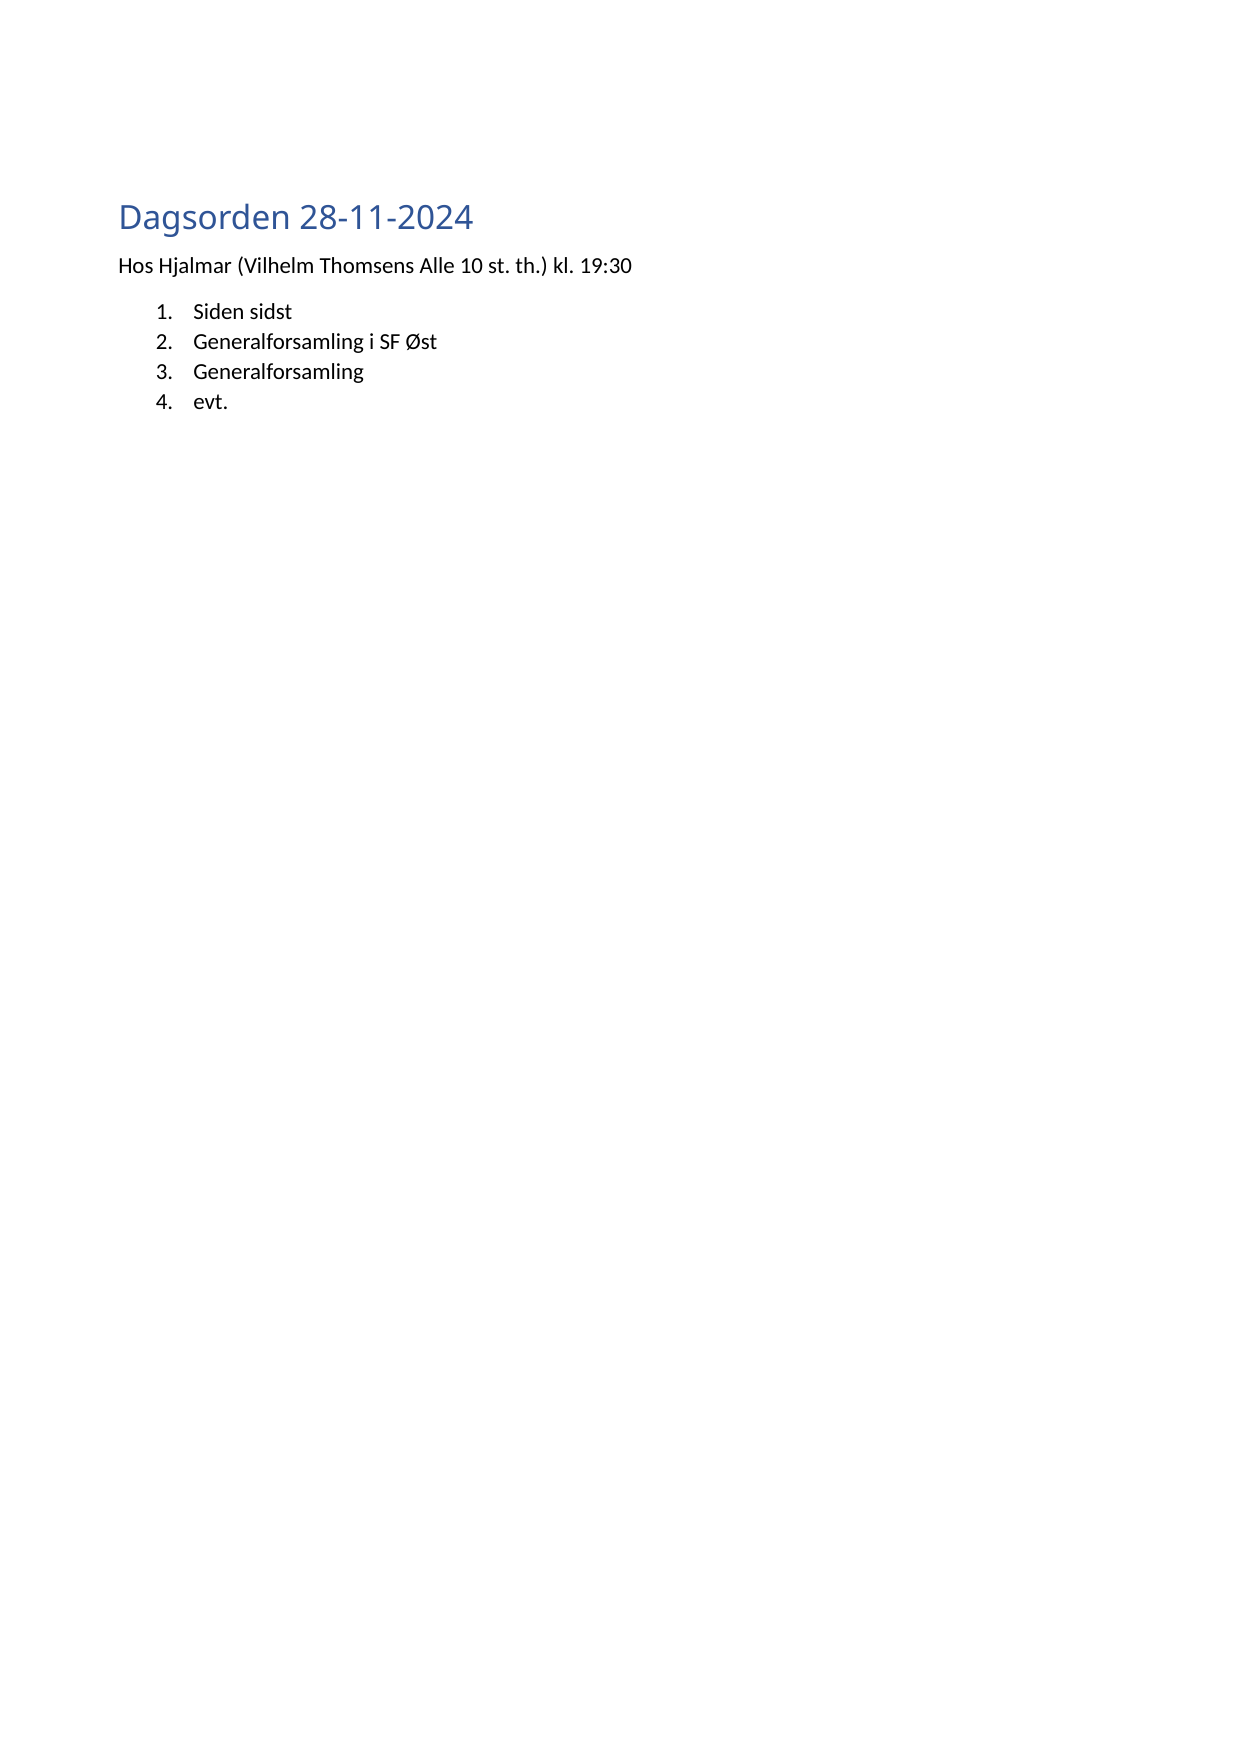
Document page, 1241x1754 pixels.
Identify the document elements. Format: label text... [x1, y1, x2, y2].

subtitle Dagsorden 28-11-2024 [118, 194, 1122, 239]
list Generalforsamling i SF Øst [156, 327, 1122, 355]
text Hos Hjalmar (Vilhelm Thomsens Alle 10 st. th.) kl. 19:30 [118, 251, 1122, 279]
list Siden sidst [156, 297, 1122, 325]
list Generalforsamling [156, 357, 1122, 385]
list evt. [156, 387, 1122, 415]
